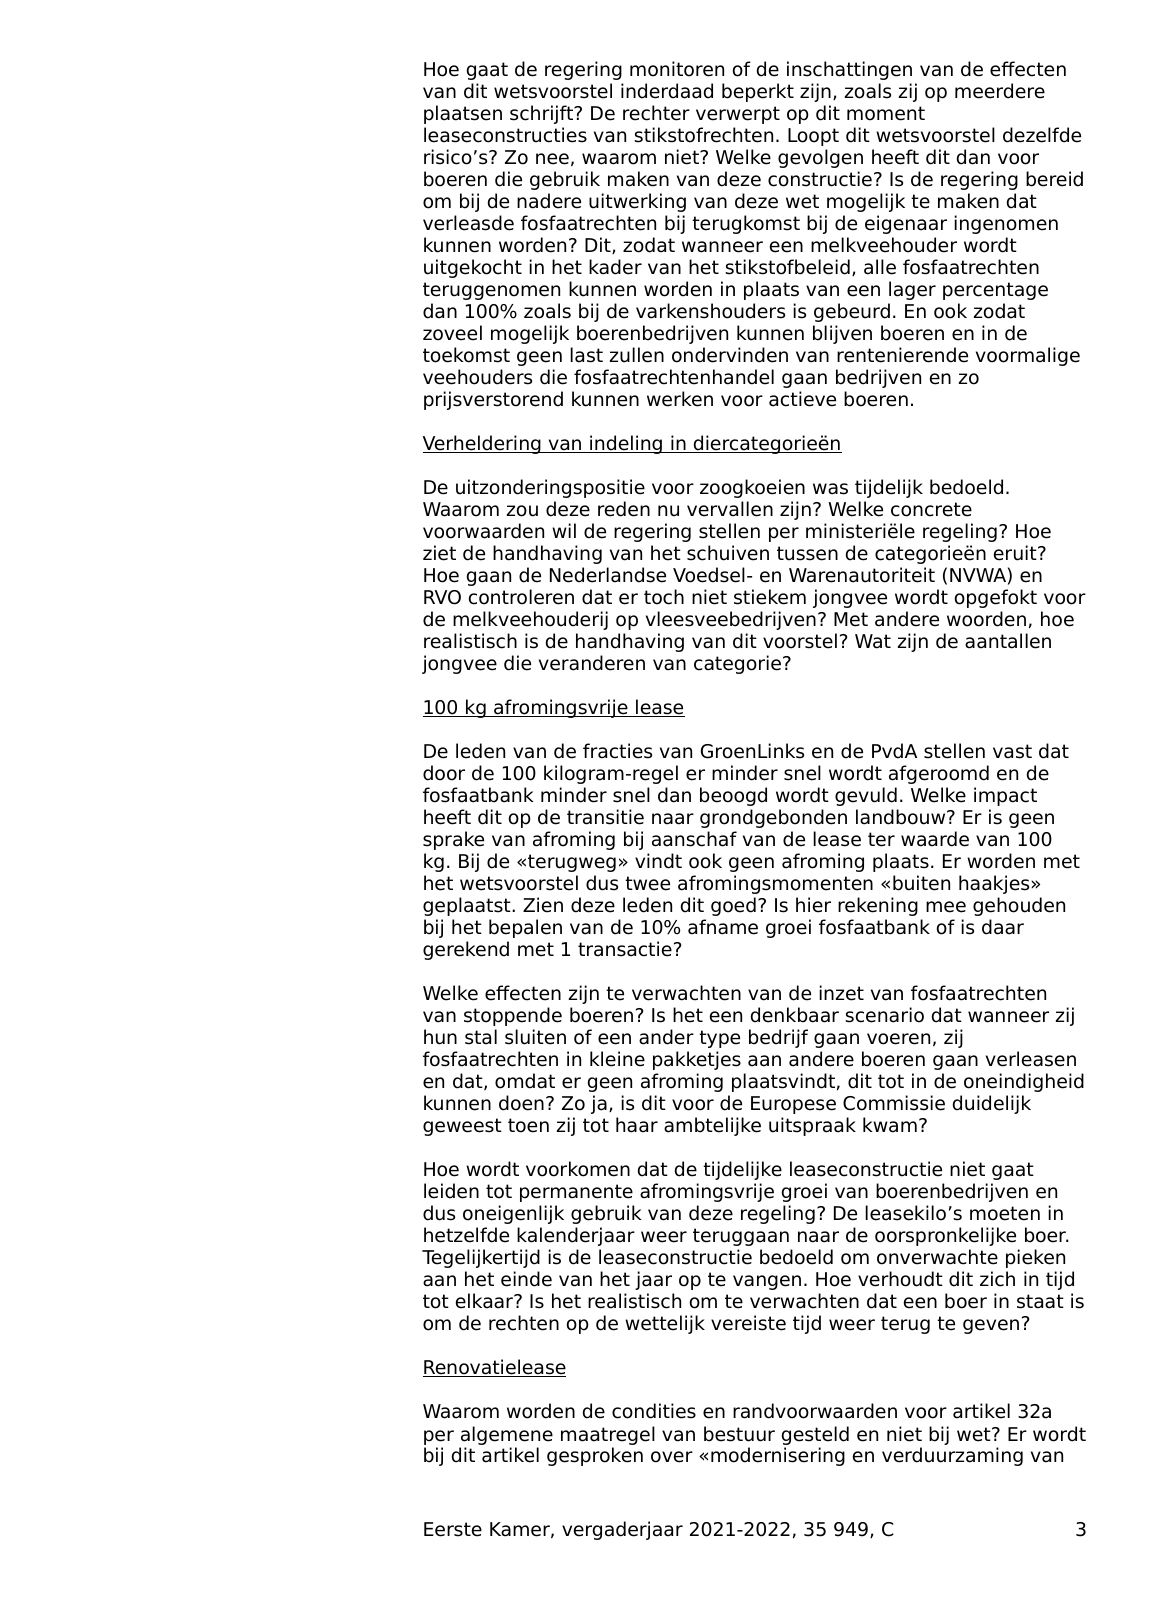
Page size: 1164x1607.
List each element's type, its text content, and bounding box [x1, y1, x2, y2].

text Waarom worden de condities en randvoorwaarden voor artikel 32a per algemene maatregel van bestuur gesteld en niet bij wet? Er wordt bij dit artikel gesproken over «modernisering en verduurzaming van [422, 1401, 1087, 1467]
subtitle Renovatielease [422, 1357, 1087, 1379]
text De leden van de fracties van GroenLinks en de PvdA stellen vast dat door de 100 kilogram-regel er minder snel wordt afgeroomd en de fosfaatbank minder snel dan beoogd wordt gevuld. Welke impact heeft dit op de transitie naar grondgebonden landbouw? Er is geen sprake van afroming bij aanschaf van de lease ter waarde van 100 kg. Bij de «terugweg» vindt ook geen afroming plaats. Er worden met het wetsvoorstel dus twee afromingsmomenten «buiten haakjes» geplaatst. Zien deze leden dit goed? Is hier rekening mee gehouden bij het bepalen van de 10% afname groei fosfaatbank of is daar gerekend met 1 transactie? [422, 741, 1087, 961]
subtitle Verheldering van indeling in diercategorieën [422, 433, 1087, 455]
text De uitzonderingspositie voor zoogkoeien was tijdelijk bedoeld. Waarom zou deze reden nu vervallen zijn? Welke concrete voorwaarden wil de regering stellen per ministeriële regeling? Hoe ziet de handhaving van het schuiven tussen de categorieën eruit? Hoe gaan de Nederlandse Voedsel- en Warenautoriteit (NVWA) en RVO controleren dat er toch niet stiekem jongvee wordt opgefokt voor de melkveehouderij op vleesveebedrijven? Met andere woorden, hoe realistisch is de handhaving van dit voorstel? Wat zijn de aantallen jongvee die veranderen van categorie? [422, 477, 1087, 675]
subtitle 100 kg afromingsvrije lease [422, 697, 1087, 719]
text Hoe gaat de regering monitoren of de inschattingen van de effecten van dit wetsvoorstel inderdaad beperkt zijn, zoals zij op meerdere plaatsen schrijft? De rechter verwerpt op dit moment leaseconstructies van stikstofrechten. Loopt dit wetsvoorstel dezelfde risico’s? Zo nee, waarom niet? Welke gevolgen heeft dit dan voor boeren die gebruik maken van deze constructie? Is de regering bereid om bij de nadere uitwerking van deze wet mogelijk te maken dat verleasde fosfaatrechten bij terugkomst bij de eigenaar ingenomen kunnen worden? Dit, zodat wanneer een melkveehouder wordt uitgekocht in het kader van het stikstofbeleid, alle fosfaatrechten teruggenomen kunnen worden in plaats van een lager percentage dan 100% zoals bij de varkenshouders is gebeurd. En ook zodat zoveel mogelijk boerenbedrijven kunnen blijven boeren en in de toekomst geen last zullen ondervinden van rentenierende voormalige veehouders die fosfaatrechtenhandel gaan bedrijven en zo prijsverstorend kunnen werken voor actieve boeren. [422, 59, 1087, 411]
text Welke effecten zijn te verwachten van de inzet van fosfaatrechten van stoppende boeren? Is het een denkbaar scenario dat wanneer zij hun stal sluiten of een ander type bedrijf gaan voeren, zij fosfaatrechten in kleine pakketjes aan andere boeren gaan verleasen en dat, omdat er geen afroming plaatsvindt, dit tot in de oneindigheid kunnen doen? Zo ja, is dit voor de Europese Commissie duidelijk geweest toen zij tot haar ambtelijke uitspraak kwam? [422, 983, 1087, 1137]
text Hoe wordt voorkomen dat de tijdelijke leaseconstructie niet gaat leiden tot permanente afromingsvrije groei van boerenbedrijven en dus oneigenlijk gebruik van deze regeling? De leasekilo’s moeten in hetzelfde kalenderjaar weer teruggaan naar de oorspronkelijke boer. Tegelijkertijd is de leaseconstructie bedoeld om onverwachte pieken aan het einde van het jaar op te vangen. Hoe verhoudt dit zich in tijd tot elkaar? Is het realistisch om te verwachten dat een boer in staat is om de rechten op de wettelijk vereiste tijd weer terug te geven? [422, 1159, 1087, 1335]
